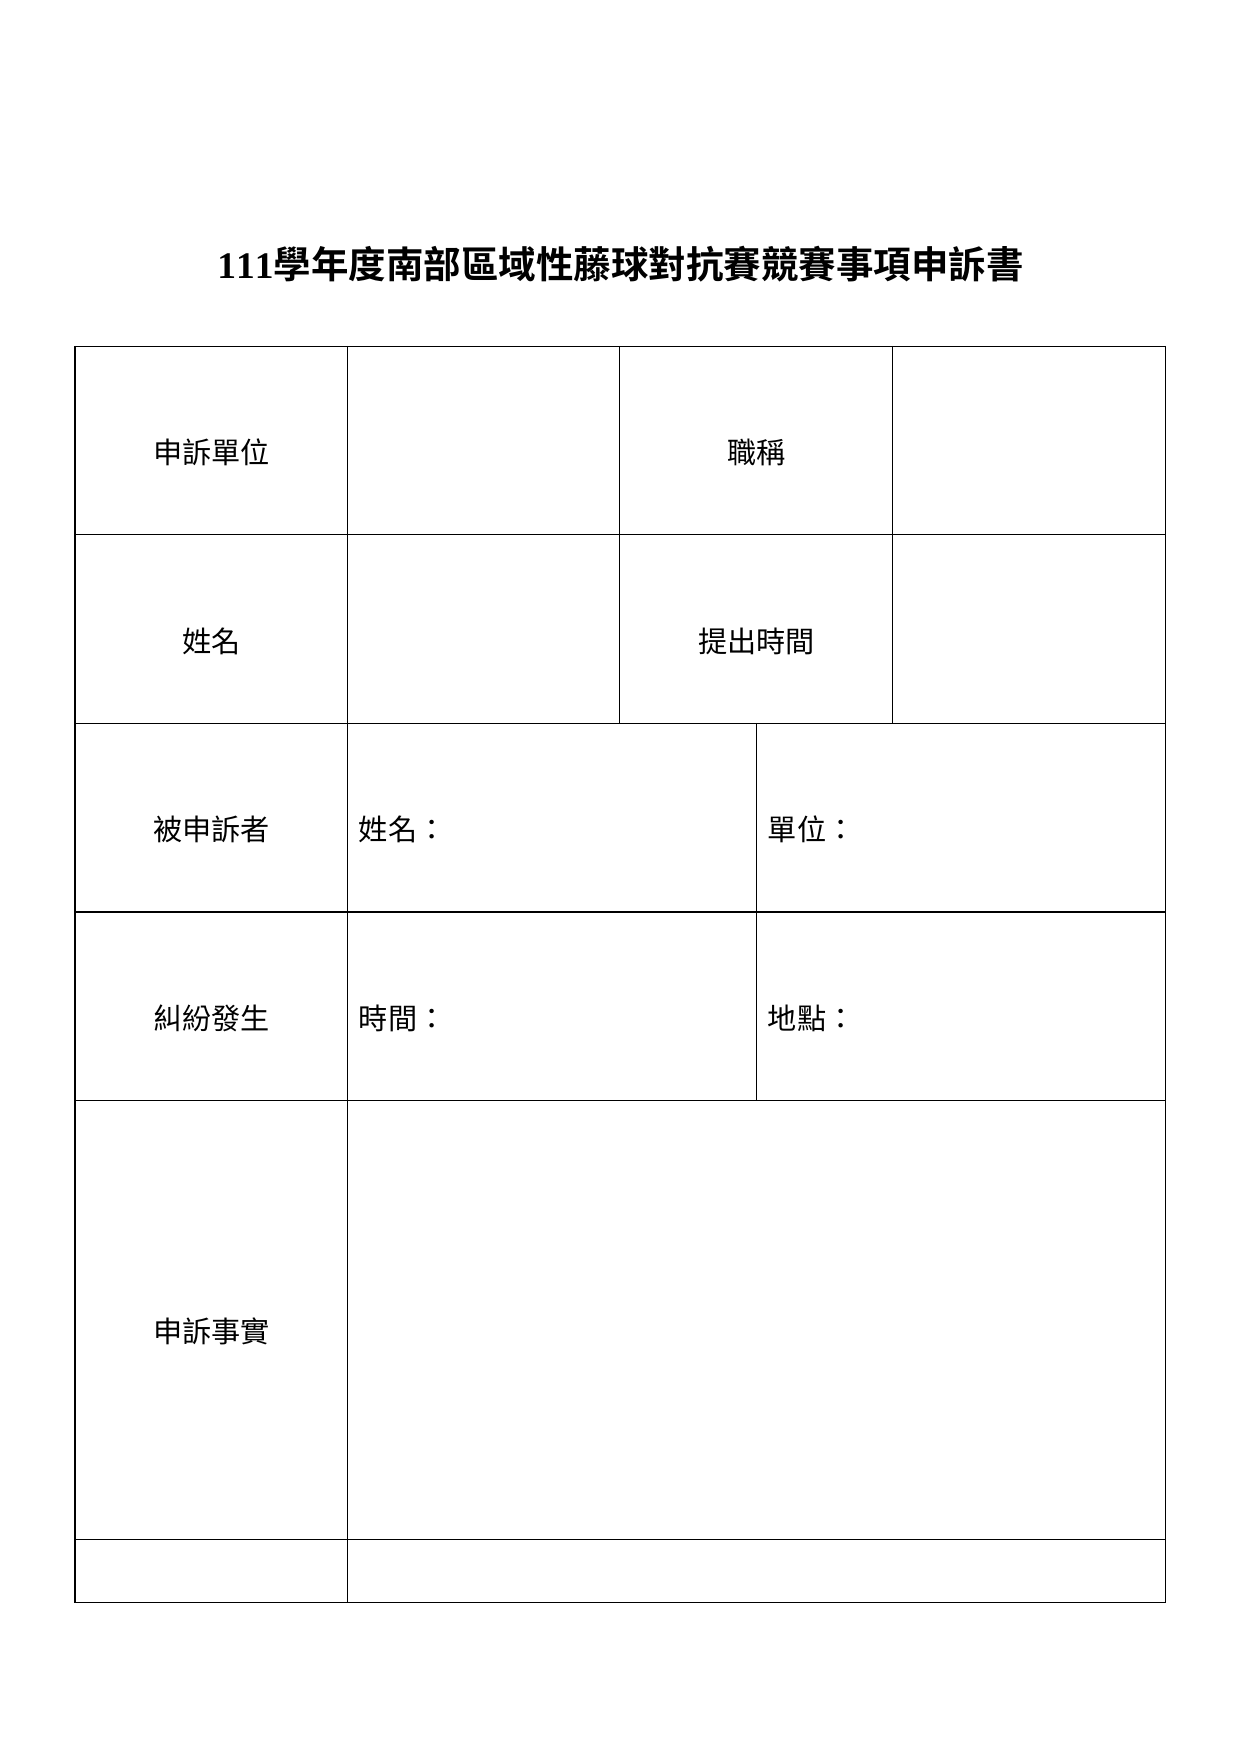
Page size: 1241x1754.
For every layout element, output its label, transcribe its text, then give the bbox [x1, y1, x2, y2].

table_cell 單位： [757, 724, 1165, 911]
table_cell 時間： [348, 913, 756, 1100]
table_cell 姓名 [76, 535, 347, 723]
table_cell 姓名： [348, 724, 756, 911]
table_header [893, 347, 1165, 534]
table_cell [348, 535, 619, 723]
table_cell [76, 1540, 347, 1602]
text 111學年度南部區域性藤球對抗賽競賽事項申訴書 [75, 221, 1165, 283]
table_cell [893, 535, 1165, 723]
table_cell 提出時間 [620, 535, 892, 723]
table_cell 地點： [757, 913, 1165, 1100]
table_cell [348, 1101, 1165, 1538]
table_cell 糾紛發生 [76, 913, 347, 1100]
table_header 職稱 [620, 347, 892, 534]
table_cell 申訴事實 [76, 1101, 347, 1538]
table_header [348, 347, 619, 534]
table_header 申訴單位 [76, 347, 347, 534]
table_cell 被申訴者 [76, 724, 347, 911]
table_cell [348, 1540, 1165, 1602]
